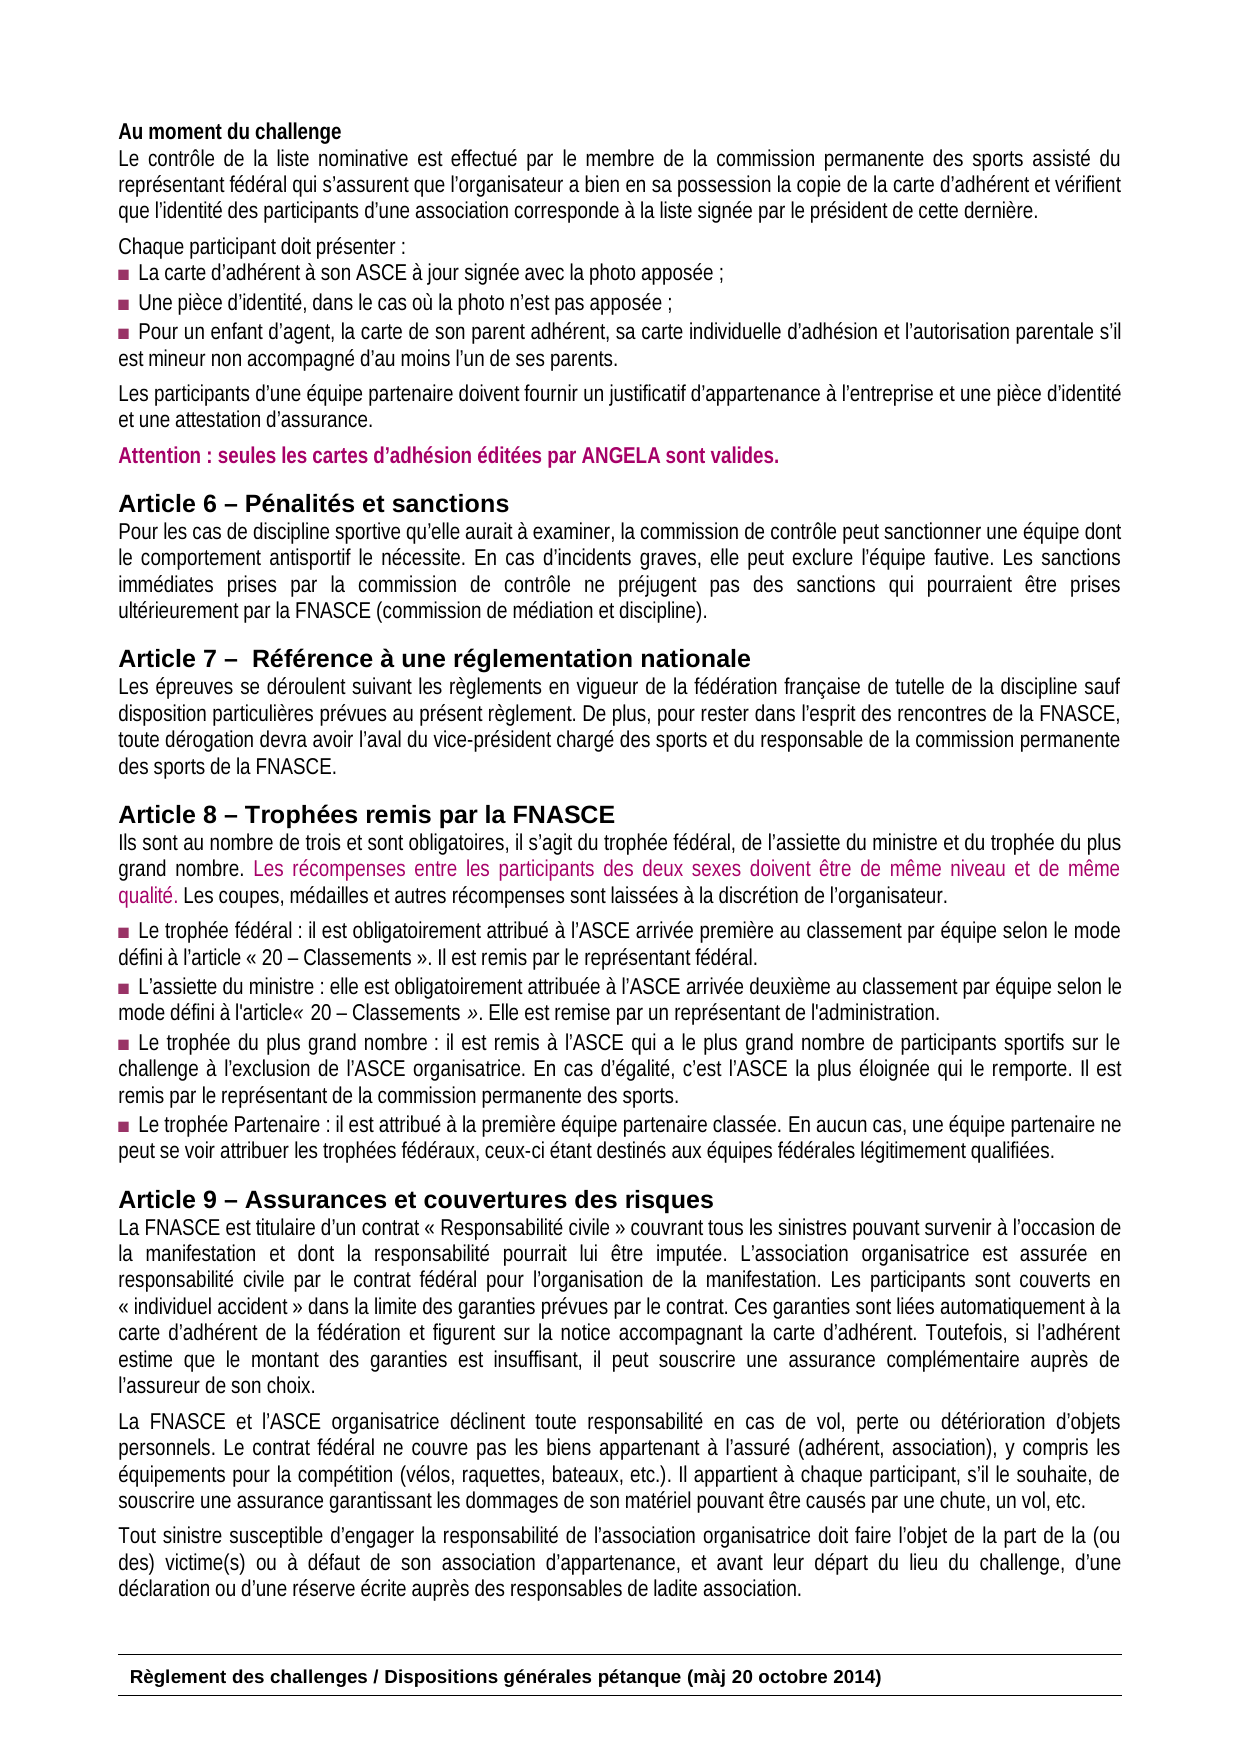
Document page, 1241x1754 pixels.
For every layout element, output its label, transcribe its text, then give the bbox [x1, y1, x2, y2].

text Les participants d’une équipe partenaire doivent fournir un justificatif d’appartenance à l’entreprise et une pièce d’identité et une attestation d’assurance. [118, 380, 1122, 433]
list Une pièce d’identité, dans le cas où la photo n’est pas apposée ; [118, 289, 1122, 315]
text Attention : seules les cartes d’adhésion éditées par ANGELA sont valides. [118, 442, 1122, 468]
list Le trophée Partenaire : il est attribué à la première équipe partenaire classée. En aucun cas, une équipe partenaire ne peut se voir attribuer les trophées fédéraux, ceux-ci étant destinés aux équipes fédérales légitimement qualifiées. [118, 1111, 1122, 1164]
text Ils sont au nombre de trois et sont obligatoires, il s’agit du trophée fédéral, de l’assiette du ministre et du trophée du plus grand nombre. Les récompenses entre les participants des deux sexes doivent être de même niveau et de même qualité. Les coupes, médailles et autres récompenses sont laissées à la discrétion de l’organisateur. [118, 829, 1122, 908]
list La carte d’adhérent à son ASCE à jour signée avec la photo apposée ; [118, 259, 1122, 286]
subtitle Article 7 – Référence à une réglementation nationale [118, 644, 1122, 673]
text Les épreuves se déroulent suivant les règlements en vigueur de la fédération française de tutelle de la discipline sauf disposition particulières prévues au présent règlement. De plus, pour rester dans l’esprit des rencontres de la FNASCE, toute dérogation devra avoir l’aval du vice-président chargé des sports et du responsable de la commission permanente des sports de la FNASCE. [118, 673, 1122, 779]
subtitle Article 9 – Assurances et couvertures des risques [118, 1184, 1122, 1213]
text Le contrôle de la liste nominative est effectué par le membre de la commission permanente des sports assisté du représentant fédéral qui s’assurent que l’organisateur a bien en sa possession la copie de la carte d’adhérent et vérifient que l’identité des participants d’une association corresponde à la liste signée par le président de cette dernière. [118, 144, 1122, 224]
subtitle Au moment du challenge [118, 118, 1122, 144]
text Pour les cas de discipline sportive qu’elle aurait à examiner, la commission de contrôle peut sanctionner une équipe dont le comportement antisportif le nécessite. En cas d’incidents graves, elle peut exclure l’équipe fautive. Les sanctions immédiates prises par la commission de contrôle ne préjugent pas des sanctions qui pourraient être prises ultérieurement par la FNASCE (commission de médiation et discipline). [118, 518, 1122, 623]
list Pour un enfant d’agent, la carte de son parent adhérent, sa carte individuelle d’adhésion et l’autorisation parentale s’il est mineur non accompagné d’au moins l’un de ses parents. [118, 318, 1122, 371]
subtitle Article 8 – Trophées remis par la FNASCE [118, 800, 1122, 829]
list Le trophée du plus grand nombre : il est remis à l’ASCE qui a le plus grand nombre de participants sportifs sur le challenge à l’exclusion de l’ASCE organisatrice. En cas d’égalité, c’est l’ASCE la plus éloignée qui le remporte. Il est remis par le représentant de la commission permanente des sports. [118, 1029, 1122, 1108]
text Tout sinistre susceptible d’engager la responsabilité de l’association organisatrice doit faire l’objet de la part de la (ou des) victime(s) ou à défaut de son association d’appartenance, et avant leur départ du lieu du challenge, d’une déclaration ou d’une réserve écrite auprès des responsables de ladite association. [118, 1522, 1122, 1602]
text La FNASCE et l’ASCE organisatrice déclinent toute responsabilité en cas de vol, perte ou détérioration d’objets personnels. Le contrat fédéral ne couvre pas les biens appartenant à l’assuré (adhérent, association), y compris les équipements pour la compétition (vélos, raquettes, bateaux, etc.). Il appartient à chaque participant, s’il le souhaite, de souscrire une assurance garantissant les dommages de son matériel pouvant être causés par une chute, un vol, etc. [118, 1408, 1122, 1513]
text La FNASCE est titulaire d’un contrat « Responsabilité civile » couvrant tous les sinistres pouvant survenir à l’occasion de la manifestation et dont la responsabilité pourrait lui être imputée. L’association organisatrice est assurée en responsabilité civile par le contrat fédéral pour l’organisation de la manifestation. Les participants sont couverts en « individuel accident » dans la limite des garanties prévues par le contrat. Ces garanties sont liées automatiquement à la carte d’adhérent de la fédération et figurent sur la notice accompagnant la carte d’adhérent. Toutefois, si l’adhérent estime que le montant des garanties est insuffisant, il peut souscrire une assurance complémentaire auprès de l’assureur de son choix. [118, 1213, 1122, 1399]
text Chaque participant doit présenter : [118, 233, 1122, 259]
list L’assiette du ministre : elle est obligatoirement attribuée à l’ASCE arrivée deuxième au classement par équipe selon le mode défini à l'article« 20 – Classements ». Elle est remise par un représentant de l'administration. [118, 973, 1122, 1026]
list Le trophée fédéral : il est obligatoirement attribué à l’ASCE arrivée première au classement par équipe selon le mode défini à l’article « 20 – Classements ». Il est remis par le représentant fédéral. [118, 917, 1122, 970]
subtitle Article 6 – Pénalités et sanctions [118, 489, 1122, 518]
